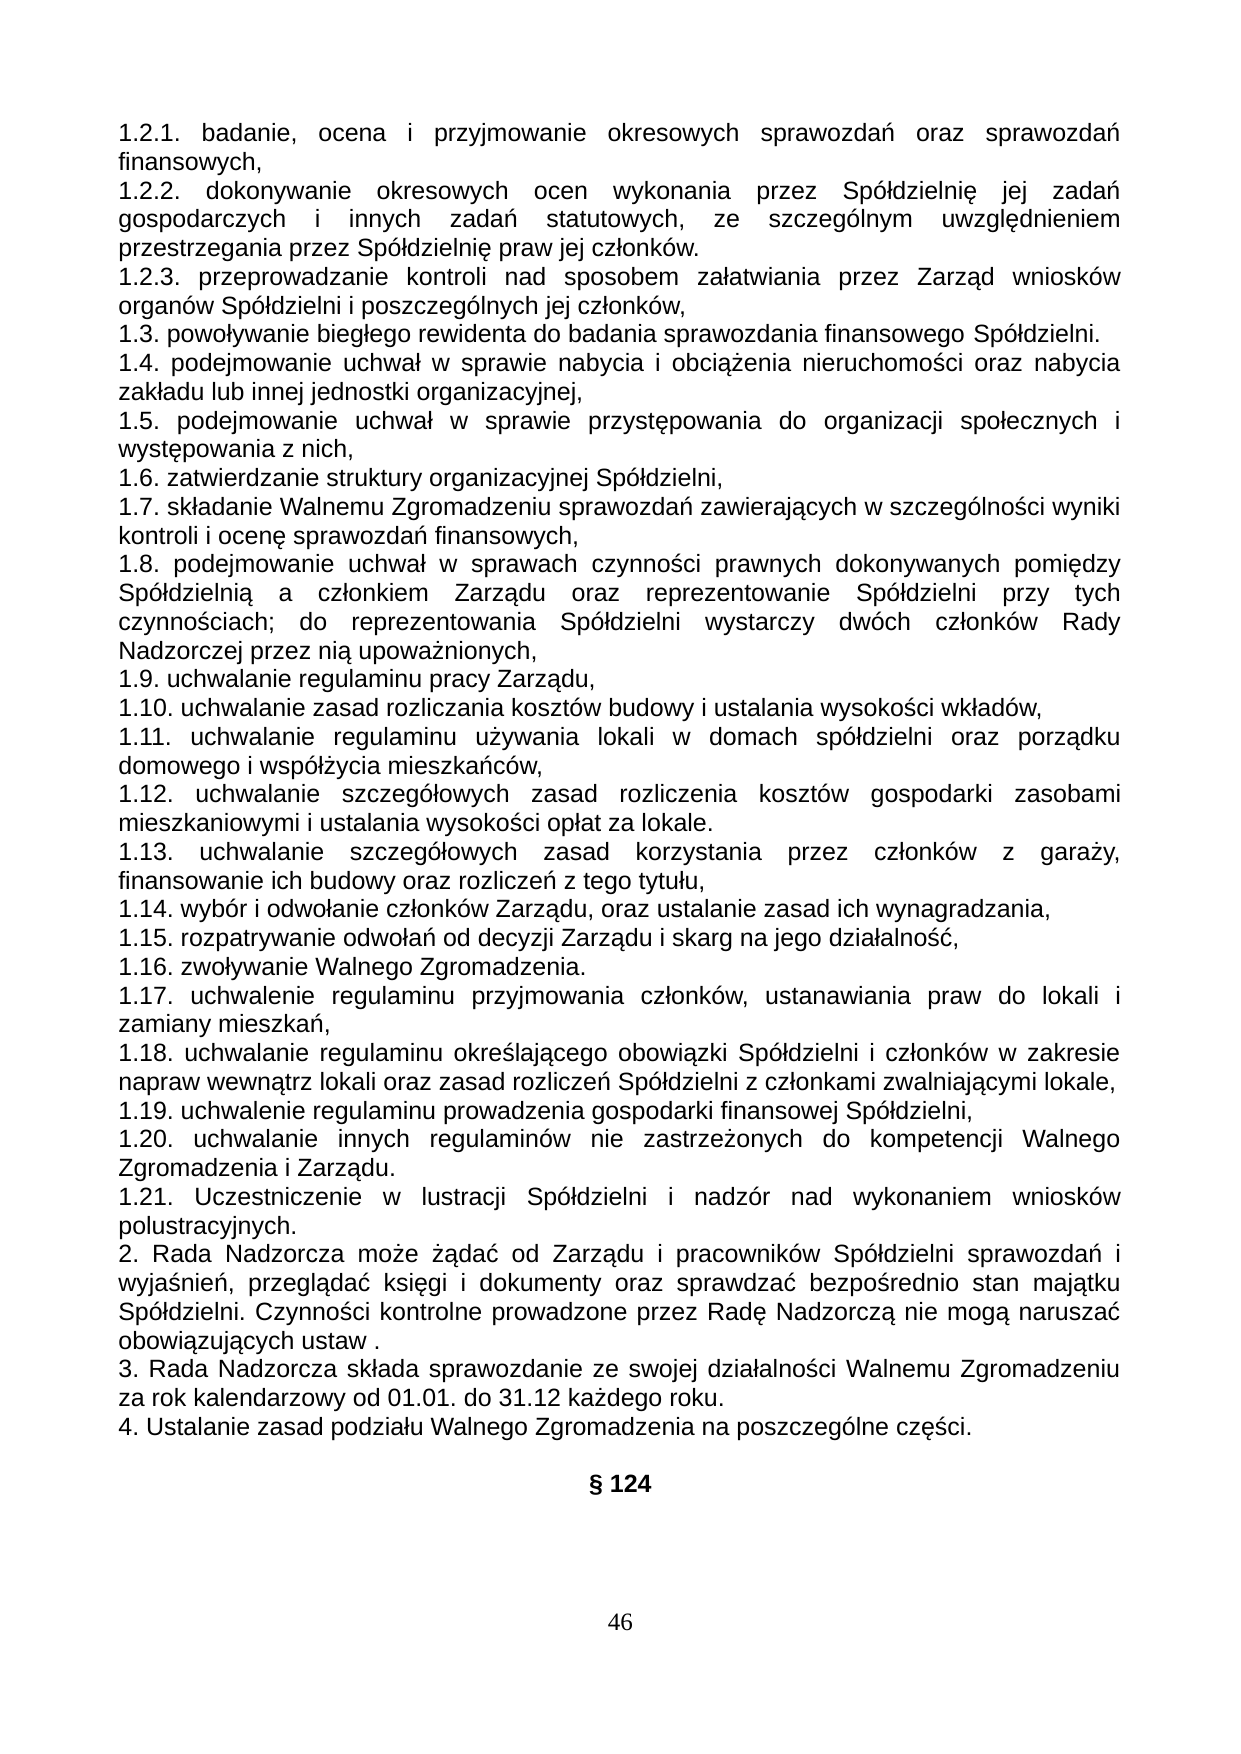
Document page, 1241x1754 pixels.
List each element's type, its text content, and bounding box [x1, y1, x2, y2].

text § 124 [118, 1469, 1122, 1498]
text 1.2.2. dokonywanie okresowych ocen wykonania przez Spółdzielnię jej zadań gospodarczych i innych zadań statutowych, ze szczególnym uwzględnieniem przestrzegania przez Spółdzielnię praw jej członków. [118, 176, 1122, 262]
text 1.15. rozpatrywanie odwołań od decyzji Zarządu i skarg na jego działalność, [118, 923, 1122, 952]
text 1.2.1. badanie, ocena i przyjmowanie okresowych sprawozdań oraz sprawozdań finansowych, [118, 118, 1122, 176]
text 1.3. powoływanie biegłego rewidenta do badania sprawozdania finansowego Spółdzielni. [118, 319, 1122, 348]
text 1.20. uchwalanie innych regulaminów nie zastrzeżonych do kompetencji Walnego Zgromadzenia i Zarządu. [118, 1124, 1122, 1182]
text 1.19. uchwalenie regulaminu prowadzenia gospodarki finansowej Spółdzielni, [118, 1096, 1122, 1124]
text 1.17. uchwalenie regulaminu przyjmowania członków, ustanawiania praw do lokali i zamiany mieszkań, [118, 981, 1122, 1038]
text 1.13. uchwalanie szczegółowych zasad korzystania przez członków z garaży, finansowanie ich budowy oraz rozliczeń z tego tytułu, [118, 837, 1122, 894]
text 1.7. składanie Walnemu Zgromadzeniu sprawozdań zawierających w szczególności wyniki kontroli i ocenę sprawozdań finansowych, [118, 492, 1122, 549]
text 1.12. uchwalanie szczegółowych zasad rozliczenia kosztów gospodarki zasobami mieszkaniowymi i ustalania wysokości opłat za lokale. [118, 779, 1122, 837]
text 1.18. uchwalanie regulaminu określającego obowiązki Spółdzielni i członków w zakresie napraw wewnątrz lokali oraz zasad rozliczeń Spółdzielni z członkami zwalniającymi lokale, [118, 1038, 1122, 1096]
text 1.8. podejmowanie uchwał w sprawach czynności prawnych dokonywanych pomiędzy Spółdzielnią a członkiem Zarządu oraz reprezentowanie Spółdzielni przy tych czynnościach; do reprezentowania Spółdzielni wystarczy dwóch członków Rady Nadzorczej przez nią upoważnionych, [118, 549, 1122, 664]
text 1.9. uchwalanie regulaminu pracy Zarządu, [118, 664, 1122, 693]
text 1.21. Uczestniczenie w lustracji Spółdzielni i nadzór nad wykonaniem wniosków polustracyjnych. [118, 1182, 1122, 1239]
text 4. Ustalanie zasad podziału Walnego Zgromadzenia na poszczególne części. [118, 1412, 1122, 1441]
text 1.2.3. przeprowadzanie kontroli nad sposobem załatwiania przez Zarząd wniosków organów Spółdzielni i poszczególnych jej członków, [118, 262, 1122, 319]
text 1.14. wybór i odwołanie członków Zarządu, oraz ustalanie zasad ich wynagradzania, [118, 894, 1122, 923]
text 1.16. zwoływanie Walnego Zgromadzenia. [118, 952, 1122, 981]
text 1.4. podejmowanie uchwał w sprawie nabycia i obciążenia nieruchomości oraz nabycia zakładu lub innej jednostki organizacyjnej, [118, 348, 1122, 406]
text 1.6. zatwierdzanie struktury organizacyjnej Spółdzielni, [118, 463, 1122, 492]
text 1.5. podejmowanie uchwał w sprawie przystępowania do organizacji społecznych i występowania z nich, [118, 406, 1122, 463]
text 2. Rada Nadzorcza może żądać od Zarządu i pracowników Spółdzielni sprawozdań i wyjaśnień, przeglądać księgi i dokumenty oraz sprawdzać bezpośrednio stan majątku Spółdzielni. Czynności kontrolne prowadzone przez Radę Nadzorczą nie mogą naruszać obowiązujących ustaw . [118, 1239, 1122, 1354]
text 1.11. uchwalanie regulaminu używania lokali w domach spółdzielni oraz porządku domowego i współżycia mieszkańców, [118, 722, 1122, 779]
text 1.10. uchwalanie zasad rozliczania kosztów budowy i ustalania wysokości wkładów, [118, 693, 1122, 722]
text 3. Rada Nadzorcza składa sprawozdanie ze swojej działalności Walnemu Zgromadzeniu za rok kalendarzowy od 01.01. do 31.12 każdego roku. [118, 1354, 1122, 1412]
